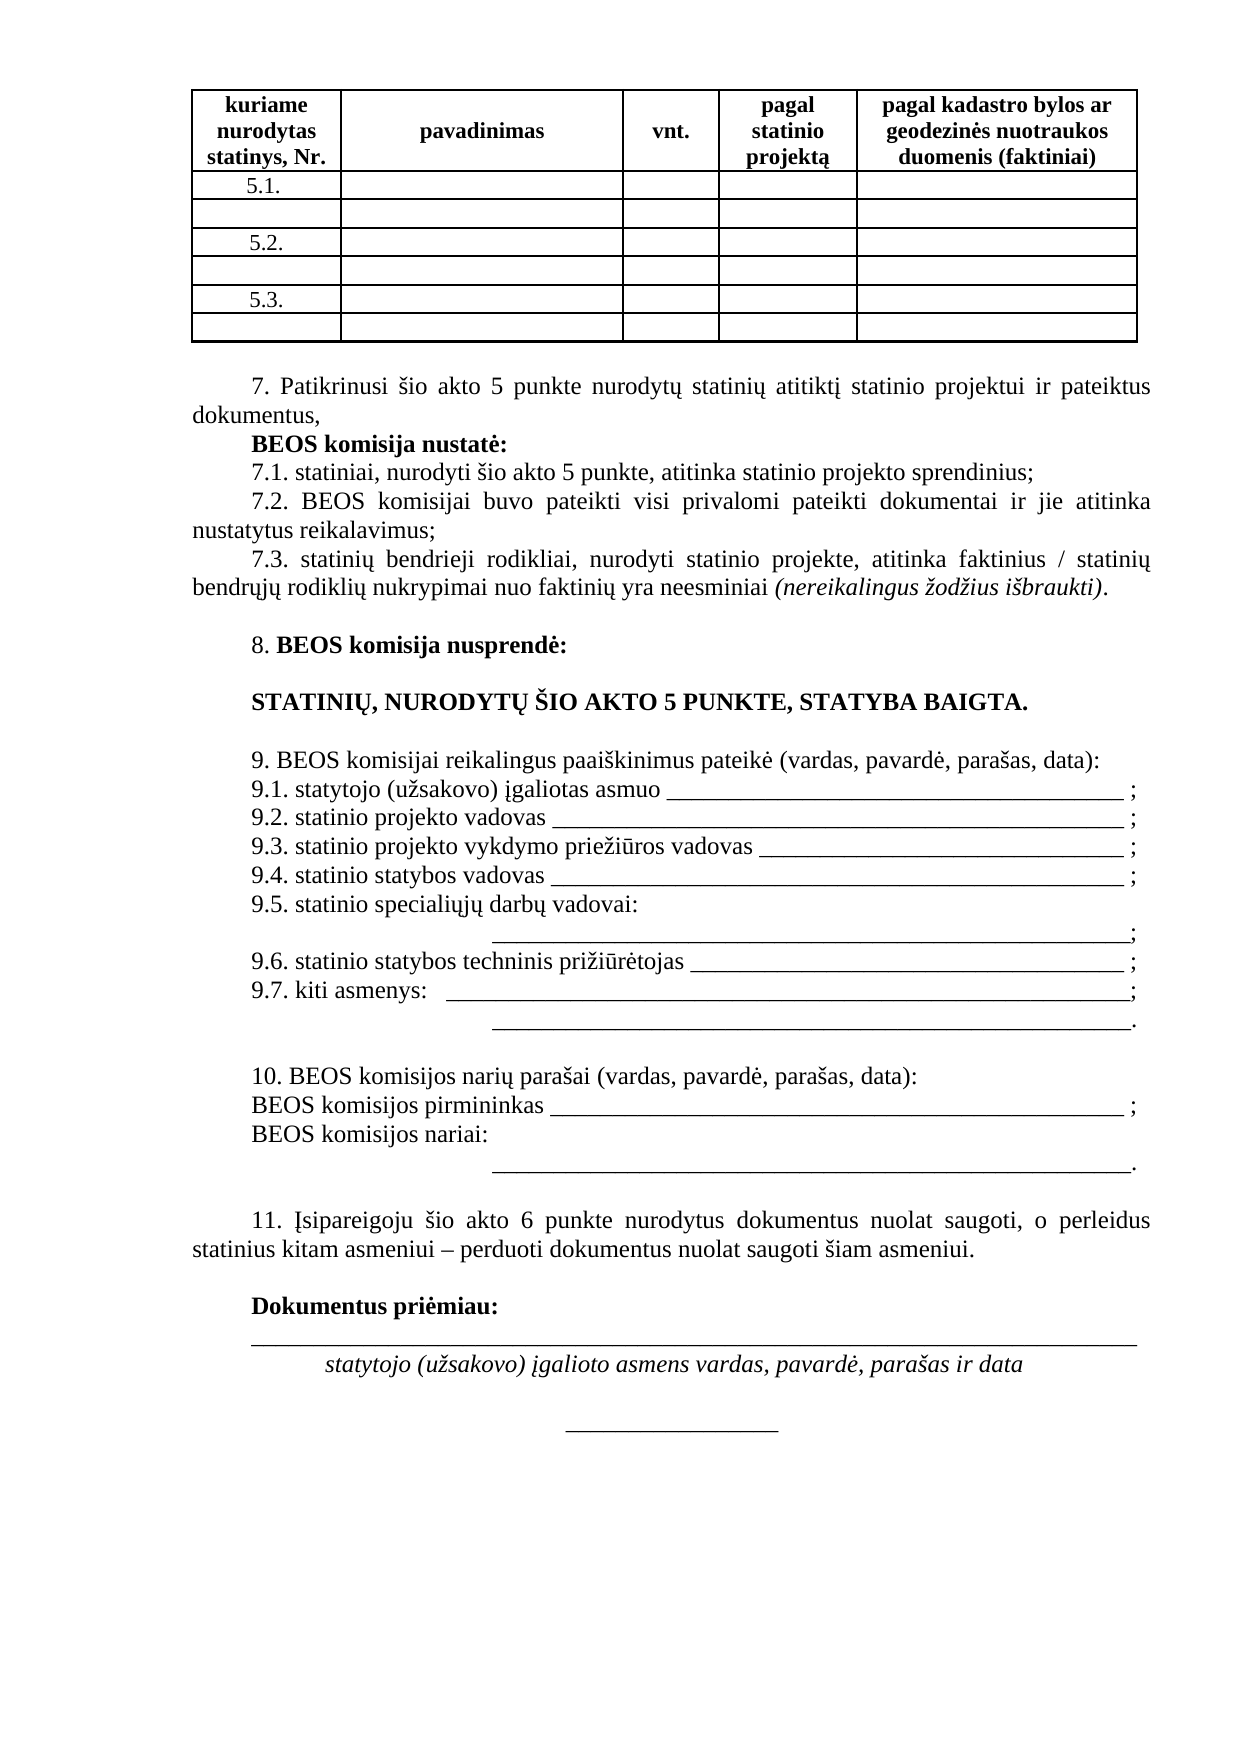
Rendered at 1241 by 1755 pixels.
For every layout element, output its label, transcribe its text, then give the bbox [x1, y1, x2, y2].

table_header vnt. [624, 91, 718, 170]
table_cell [342, 229, 622, 255]
table_cell [858, 200, 1136, 227]
text 9.4. statinio statybos vadovas ; [192, 860, 1152, 889]
table_cell 5.3. [193, 286, 340, 312]
text 7.3. statinių bendrieji rodikliai, nurodyti statinio projekte, atitinka faktinius / statinių bendrųjų rodiklių nukrypimai nuo faktinių yra neesminiai (nereikalingus žodžius išbraukti). [192, 544, 1152, 601]
text 9.6. statinio statybos techninis prižiūrėtojas ; [192, 946, 1152, 975]
table_cell [858, 286, 1136, 312]
text _ . [192, 1147, 1152, 1176]
table_cell [624, 286, 718, 312]
text 9. BEOS komisijai reikalingus paaiškinimus pateikė (vardas, pavardė, parašas, data): [192, 745, 1152, 774]
table_cell [342, 200, 622, 227]
text 10. BEOS komisijos narių parašai (vardas, pavardė, parašas, data): [192, 1061, 1152, 1090]
text 9.1. statytojo (užsakovo) įgaliotas asmuo ; [192, 774, 1152, 802]
table_cell [342, 172, 622, 198]
table_cell [624, 257, 718, 283]
table_cell [342, 314, 622, 340]
text 11. Įsipareigoju šio akto 6 punkte nurodytus dokumentus nuolat saugoti, o perleidus statinius kitam asmeniui – perduoti dokumentus nuolat saugoti šiam asmeniui. [192, 1205, 1152, 1262]
text BEOS komisijos nariai: [192, 1119, 1152, 1147]
table_cell [720, 172, 856, 198]
table_cell [624, 200, 718, 227]
text BEOS komisijos pirmininkas ; [192, 1090, 1152, 1119]
table_cell [858, 172, 1136, 198]
table_cell [720, 286, 856, 312]
table_cell [342, 286, 622, 312]
table_cell [720, 257, 856, 283]
table_cell [193, 314, 340, 340]
text BEOS komisija nustatė: [192, 429, 1152, 457]
table_cell [624, 229, 718, 255]
text 9.7. kiti asmenys: ; [192, 975, 1152, 1004]
table_cell [858, 314, 1136, 340]
text 7.1. statiniai, nurodyti šio akto 5 punkte, atitinka statinio projekto sprendinius; [192, 457, 1152, 486]
text _ [192, 1320, 1152, 1349]
text STATINIŲ, NURODYTŲ ŠIO AKTO 5 PUNKTE, STATYBA BAIGTA. [192, 687, 1152, 716]
text Dokumentus priėmiau: [192, 1291, 1152, 1320]
table_cell [624, 172, 718, 198]
table_cell pagal statinio projektą [720, 91, 856, 170]
table_cell 5.1. [193, 172, 340, 198]
table_header kuriame nurodytas statinys, Nr. [193, 91, 340, 170]
table_cell [342, 257, 622, 283]
table_cell [193, 200, 340, 227]
table_header pavadinimas [342, 91, 622, 170]
table_cell [720, 200, 856, 227]
text 7. Patikrinusi šio akto 5 punkte nurodytų statinių atitiktį statinio projektui ir pateiktus dokumentus, [192, 371, 1152, 429]
table_cell 5.2. [193, 229, 340, 255]
table_cell [720, 229, 856, 255]
text _ ; [192, 917, 1152, 946]
table_cell [193, 257, 340, 283]
text 9.3. statinio projekto vykdymo priežiūros vadovas ; [192, 831, 1152, 860]
text _________________ [192, 1406, 1152, 1435]
text 9.2. statinio projekto vadovas ; [192, 802, 1152, 831]
table_cell [720, 314, 856, 340]
table_cell pagal kadastro bylos ar geodezinės nuotraukos duomenis (faktiniai) [858, 91, 1136, 170]
table_cell [858, 229, 1136, 255]
text 7.2. BEOS komisijai buvo pateikti visi privalomi pateikti dokumentai ir jie atitinka nustatytus reikalavimus; [192, 486, 1152, 544]
text 8. BEOS komisija nusprendė: [192, 630, 1152, 659]
table_cell [858, 257, 1136, 283]
text _ . [192, 1004, 1152, 1032]
text statytojo (užsakovo) įgalioto asmens vardas, pavardė, parašas ir data [192, 1349, 1152, 1377]
text 9.5. statinio specialiųjų darbų vadovai: [192, 889, 1152, 917]
table_cell [624, 314, 718, 340]
